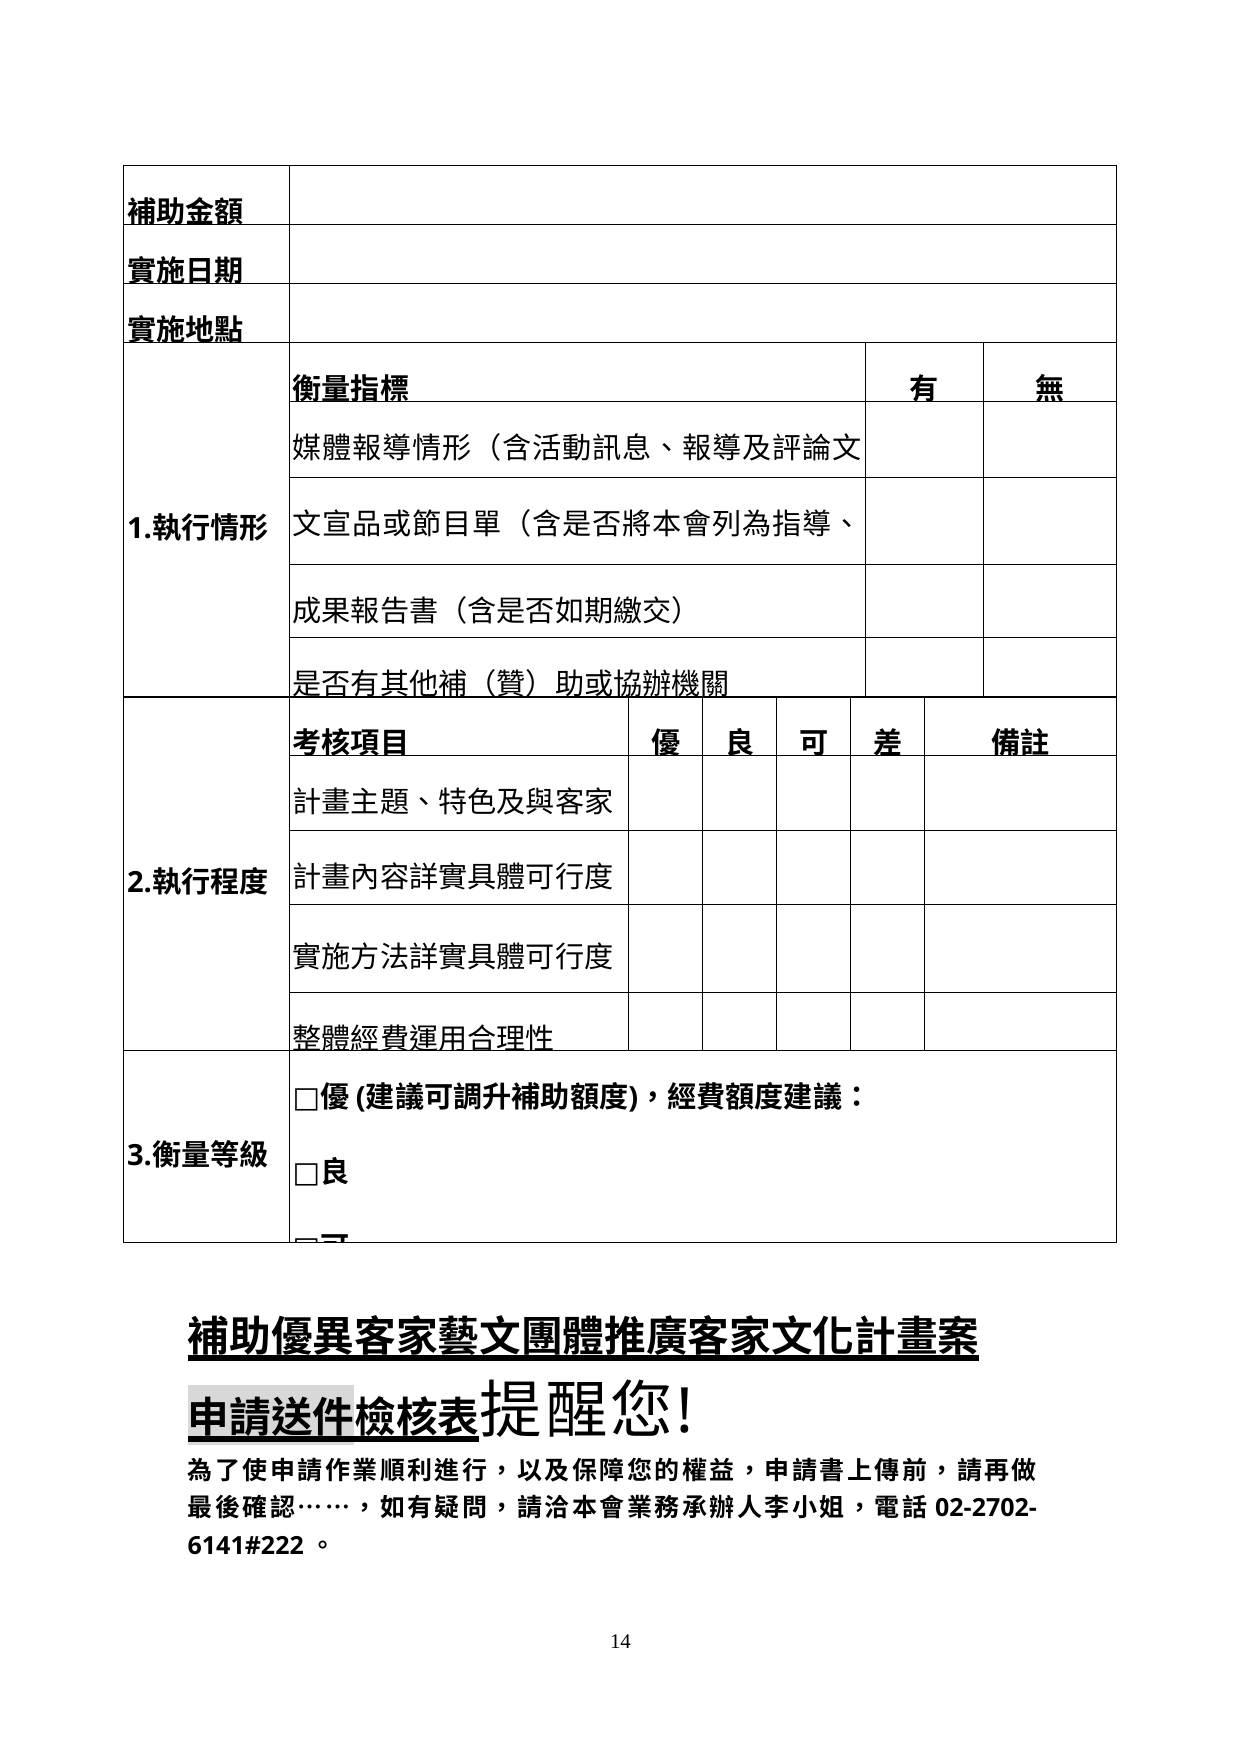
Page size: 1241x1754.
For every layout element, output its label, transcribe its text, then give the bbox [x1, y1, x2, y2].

table_cell [851, 831, 924, 904]
table_cell 計畫內容詳實具體可行度 [290, 831, 628, 904]
table_cell [984, 638, 1116, 696]
table_cell 考核項目 [290, 698, 628, 755]
table_cell [290, 166, 1116, 223]
table_cell 是否有其他補（贊）助或協辦機關 [290, 638, 865, 696]
table_cell [629, 756, 702, 829]
table_cell [851, 993, 924, 1050]
table_cell [866, 402, 983, 477]
table_cell [925, 993, 1116, 1050]
table_cell 實施方法詳實具體可行度 [290, 905, 628, 992]
table_cell 媒體報導情形（含活動訊息、報導及評論文章等，請影印供參） [290, 402, 865, 477]
table_cell [777, 756, 850, 829]
table_cell 衡量指標 [290, 343, 865, 401]
table_cell [851, 756, 924, 829]
table_cell [984, 565, 1116, 637]
text 申請送件檢核表提醒您! [187, 1391, 1053, 1443]
table_cell [290, 225, 1116, 283]
table_cell 計畫主題、特色及與客家文化之連結 [290, 756, 628, 829]
table_cell 3.衡量等級 [124, 1051, 289, 1242]
table_cell [925, 756, 1116, 829]
table_cell [851, 905, 924, 992]
table_cell [925, 831, 1116, 904]
table_cell [629, 831, 702, 904]
table_cell [703, 905, 776, 992]
table_cell 差 [851, 698, 924, 755]
table_cell [925, 905, 1116, 992]
table_cell [866, 478, 983, 564]
table_cell 良 [703, 698, 776, 755]
table_cell [629, 993, 702, 1050]
table_cell [703, 831, 776, 904]
table_cell 備註 [925, 698, 1116, 755]
table_cell 補助金額 [124, 166, 289, 223]
table_cell 優 [629, 698, 702, 755]
table_cell [777, 831, 850, 904]
table_cell 2.執行程度 [124, 698, 289, 1050]
table_cell 成果報告書（含是否如期繳交） [290, 565, 865, 637]
table_cell [777, 905, 850, 992]
table_cell 實施日期 [124, 225, 289, 283]
table_cell 無 [984, 343, 1116, 401]
table_cell [629, 905, 702, 992]
table_cell [777, 993, 850, 1050]
table_cell [984, 402, 1116, 477]
table_cell 有 [866, 343, 983, 401]
table_cell □優 (建議可調升補助額度)，經費額度建議： □良 □可 □差(建議調降補助額度)，經費額度建議： [290, 1051, 1116, 1242]
table_cell [290, 284, 1116, 342]
table_cell [703, 993, 776, 1050]
table_cell [866, 565, 983, 637]
table_cell 文宣品或節目單（含是否將本會列為指導、補助機關） [290, 478, 865, 564]
table_cell [866, 638, 983, 696]
table_cell [703, 756, 776, 829]
text 補助優異客家藝文團體推廣客家文化計畫案 [187, 1310, 1053, 1362]
text 為了使申請作業順利進行，以及保障您的權益，申請書上傳前，請再做最後確認……，如有疑問，請洽本會業務承辦人李小姐，電話02-2702-6141#222 。 [187, 1443, 1053, 1556]
table_cell 1.執行情形 [124, 343, 289, 696]
table_cell 整體經費運用合理性 [290, 993, 628, 1050]
table_cell [984, 478, 1116, 564]
table_cell 可 [777, 698, 850, 755]
table_cell 實施地點 [124, 284, 289, 342]
